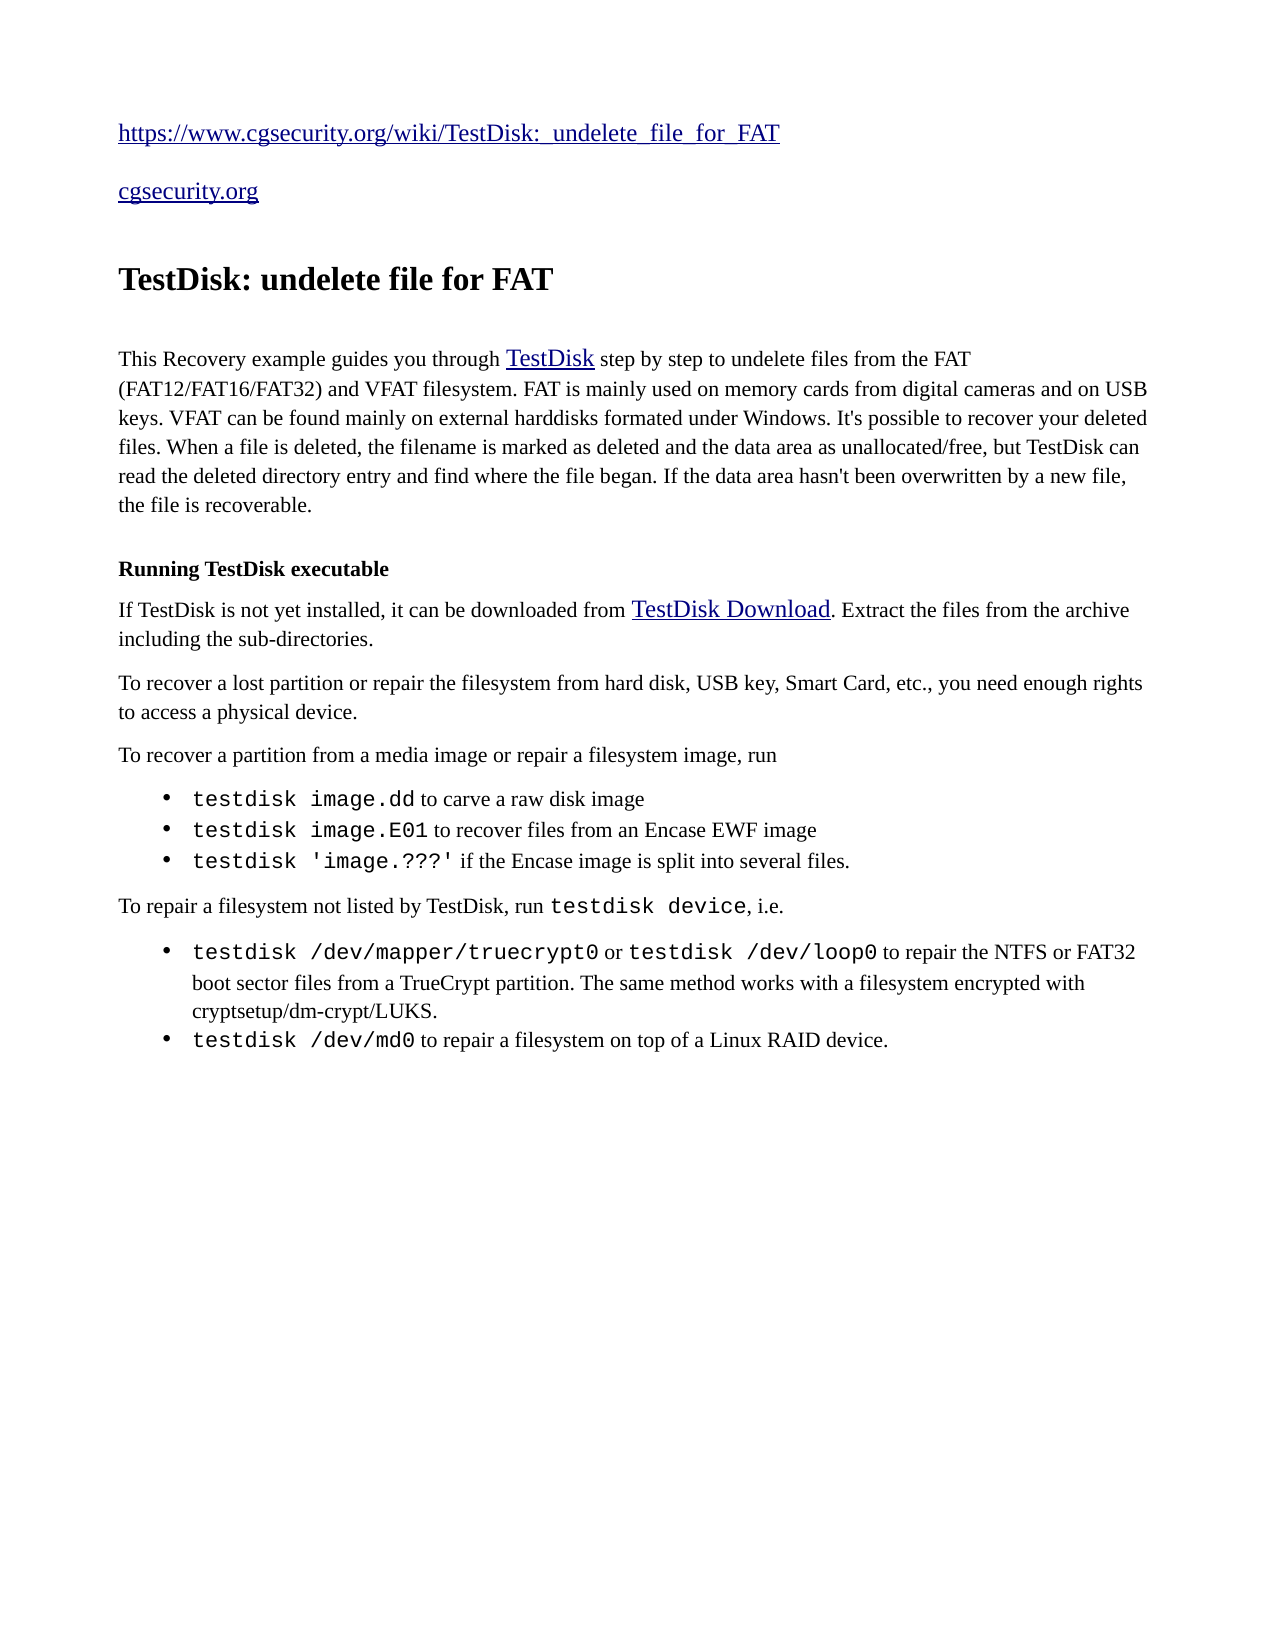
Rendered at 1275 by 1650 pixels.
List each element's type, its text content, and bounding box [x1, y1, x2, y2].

list testdisk image.E01 to recover files from an Encase EWF image [162, 817, 1157, 844]
text https://www.cgsecurity.org/wiki/TestDisk:_undelete_file_for_FAT [118, 118, 1157, 147]
text To recover a partition from a media image or repair a filesystem image, run [118, 742, 1157, 768]
text cgsecurity.org [118, 176, 1157, 205]
list testdisk /dev/mapper/truecrypt0 or testdisk /dev/loop0 to repair the NTFS or FAT32 boot sector files from a TrueCrypt partition. The same method works with a filesystem encrypted with cryptsetup/dm-crypt/LUKS. [162, 939, 1157, 1024]
text If TestDisk is not yet installed, it can be downloaded from TestDisk Download. Extract the files from the archive including the sub-directories. [118, 594, 1157, 652]
list testdisk image.dd to carve a raw disk image [162, 786, 1157, 813]
subtitle TestDisk: undelete file for FAT [118, 259, 1157, 298]
subtitle Running TestDisk executable [118, 556, 1157, 581]
text To recover a lost partition or repair the filesystem from hard disk, USB key, Smart Card, etc., you need enough rights to access a physical device. [118, 670, 1157, 724]
list testdisk 'image.???' if the Encase image is split into several files. [162, 848, 1157, 875]
text This Recovery example guides you through TestDisk step by step to undelete files from the FAT (FAT12/FAT16/FAT32) and VFAT filesystem. FAT is mainly used on memory cards from digital cameras and on USB keys. VFAT can be found mainly on external harddisks formated under Windows. It's possible to recover your deleted files. When a file is deleted, the filename is marked as deleted and the data area as unallocated/free, but TestDisk can read the deleted directory entry and find where the file began. If the data area hasn't been overwritten by a new file, the file is recoverable. [118, 343, 1157, 517]
list testdisk /dev/md0 to repair a filesystem on top of a Linux RAID device. [162, 1027, 1157, 1054]
text To repair a filesystem not listed by TestDisk, run testdisk device, i.e. [118, 893, 1157, 920]
